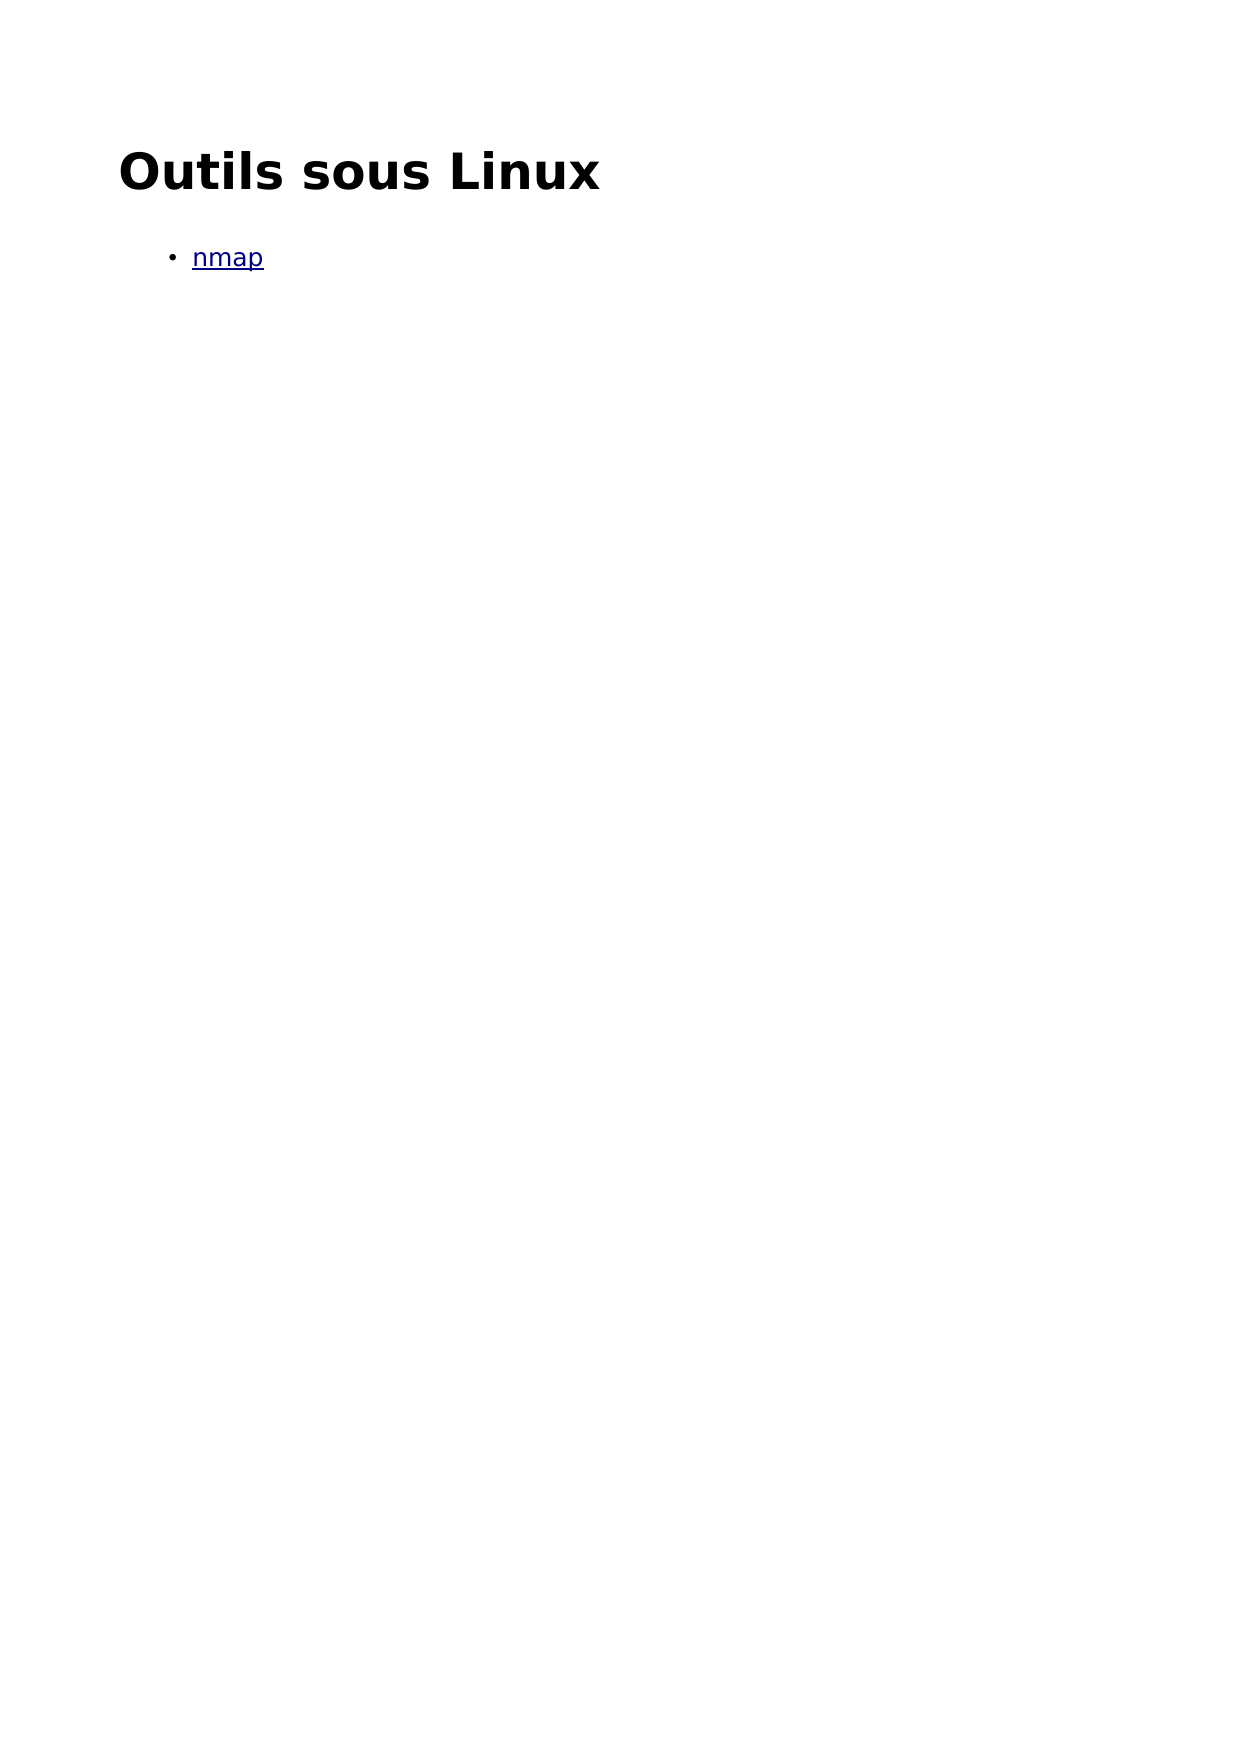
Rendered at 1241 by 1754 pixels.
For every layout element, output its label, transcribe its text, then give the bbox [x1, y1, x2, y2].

subtitle Outils sous Linux [118, 143, 1122, 201]
list nmap [177, 243, 1122, 272]
